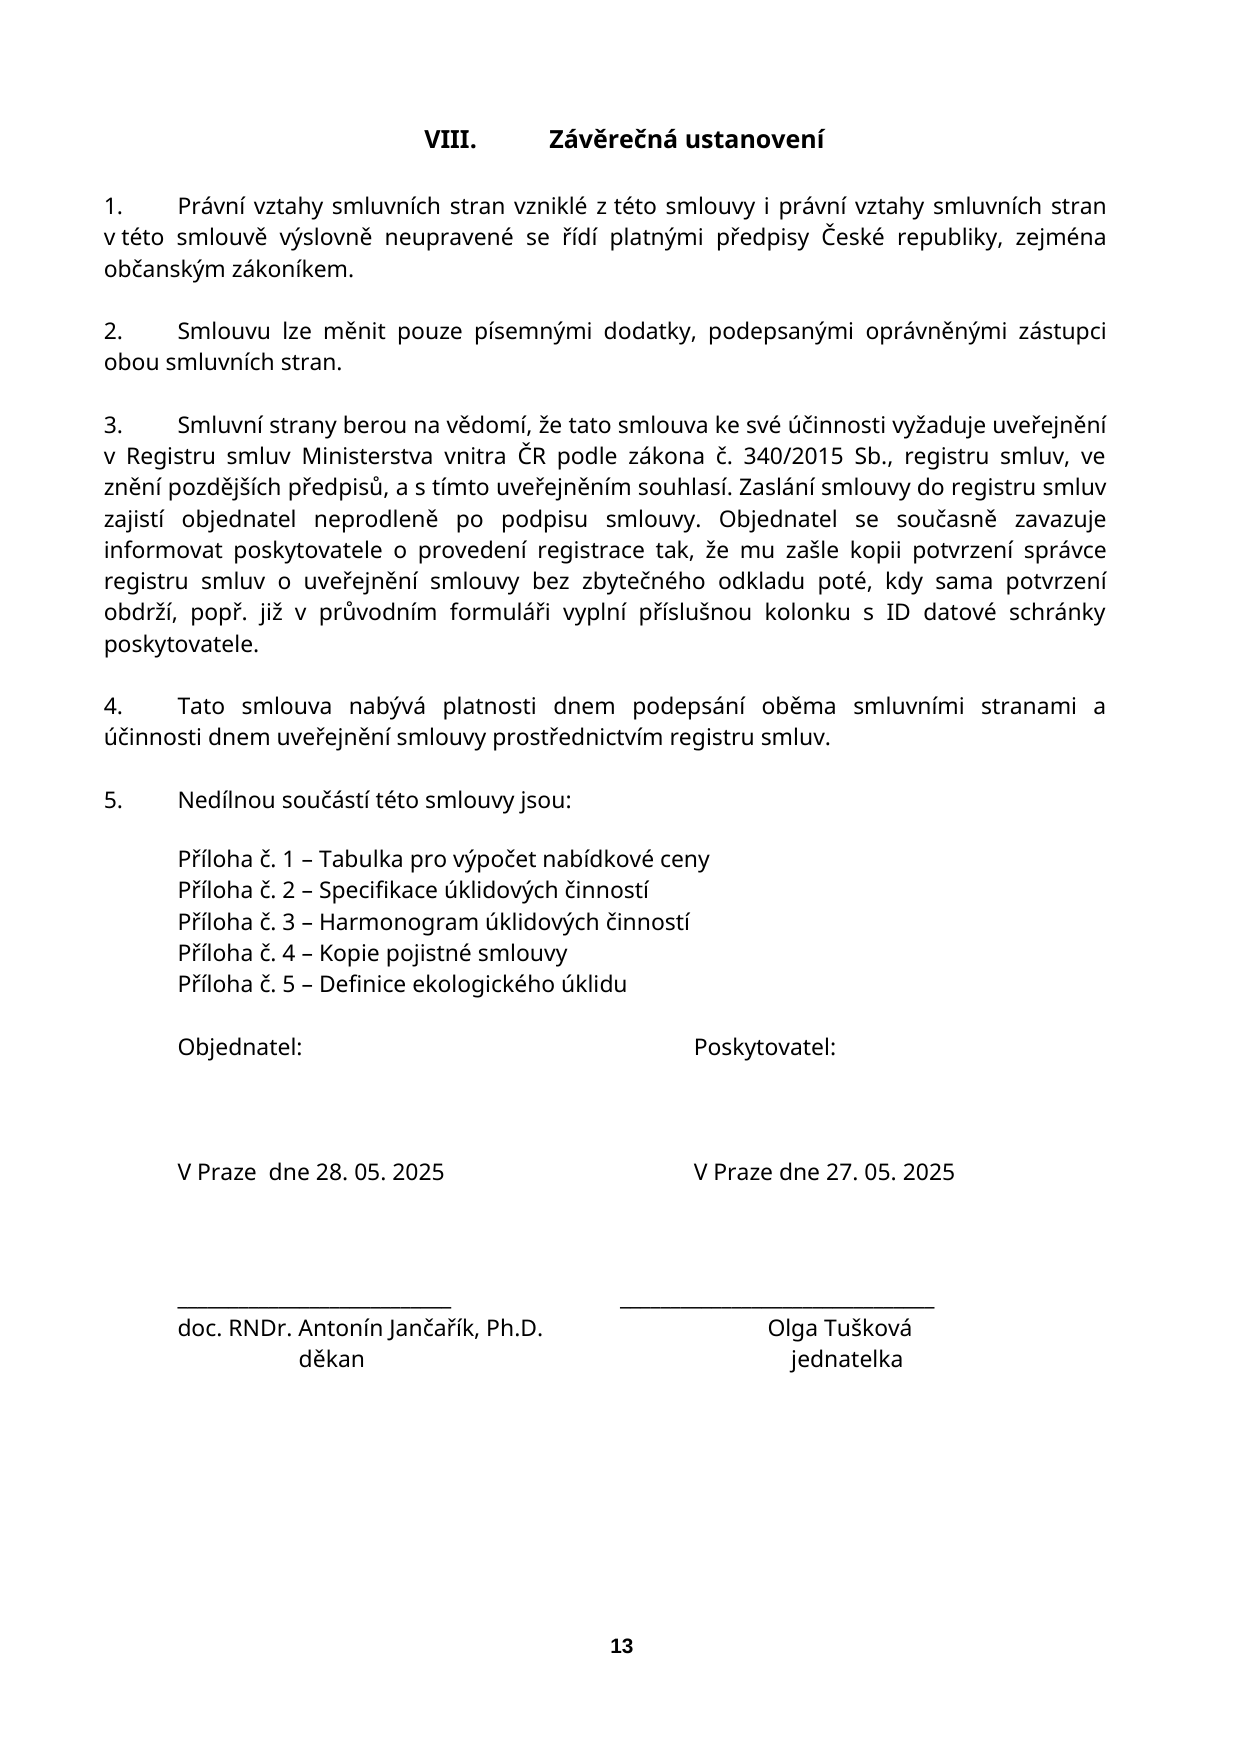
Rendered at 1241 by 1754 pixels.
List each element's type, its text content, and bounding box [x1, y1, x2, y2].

list Právní vztahy smluvních stran vzniklé z této smlouvy i právní vztahy smluvních stran v této smlouvě výslovně neupravené se řídí platnými předpisy České republiky, zejména občanským zákoníkem. [103, 190, 1107, 284]
list Smlouvu lze měnit pouze písemnými dodatky, podepsanými oprávněnými zástupci obou smluvních stran. [103, 315, 1107, 378]
text děkan jednatelka [103, 1343, 1140, 1374]
list Smluvní strany berou na vědomí, že tato smlouva ke své účinnosti vyžaduje uveřejnění v Registru smluv Ministerstva vnitra ČR podle zákona č. 340/2015 Sb., registru smluv, ve znění pozdějších předpisů, a s tímto uveřejněním souhlasí. Zaslání smlouvy do registru smluv zajistí objednatel neprodleně po podpisu smlouvy. Objednatel se současně zavazuje informovat poskytovatele o provedení registrace tak, že mu zašle kopii potvrzení správce registru smluv o uveřejnění smlouvy bez zbytečného odkladu poté, kdy sama potvrzení obdrží, popř. již v průvodním formuláři vyplní příslušnou kolonku s ID datové schránky poskytovatele. [103, 409, 1107, 659]
list Nedílnou součástí této smlouvy jsou: [103, 784, 1107, 815]
text doc. RNDr. Antonín Jančařík, Ph.D. Olga Tušková [103, 1312, 1107, 1343]
text Příloha č. 4 – Kopie pojistné smlouvy [177, 937, 1107, 968]
text Příloha č. 2 – Specifikace úklidových činností [177, 874, 1107, 906]
text Příloha č. 1 – Tabulka pro výpočet nabídkové ceny [177, 843, 1107, 874]
text Objednatel: Poskytovatel: [103, 1031, 1107, 1062]
list Závěrečná ustanovení [141, 122, 1107, 156]
text V Praze dne 28. 05. 2025 V Praze dne 27. 05. 2025 [103, 1156, 1107, 1187]
text Příloha č. 3 – Harmonogram úklidových činností [177, 906, 1107, 937]
text ___________________________ _______________________________ [103, 1281, 1107, 1312]
list Tato smlouva nabývá platnosti dnem podepsání oběma smluvními stranami a účinnosti dnem uveřejnění smlouvy prostřednictvím registru smluv. [103, 690, 1107, 753]
text Příloha č. 5 – Definice ekologického úklidu [177, 968, 1107, 999]
